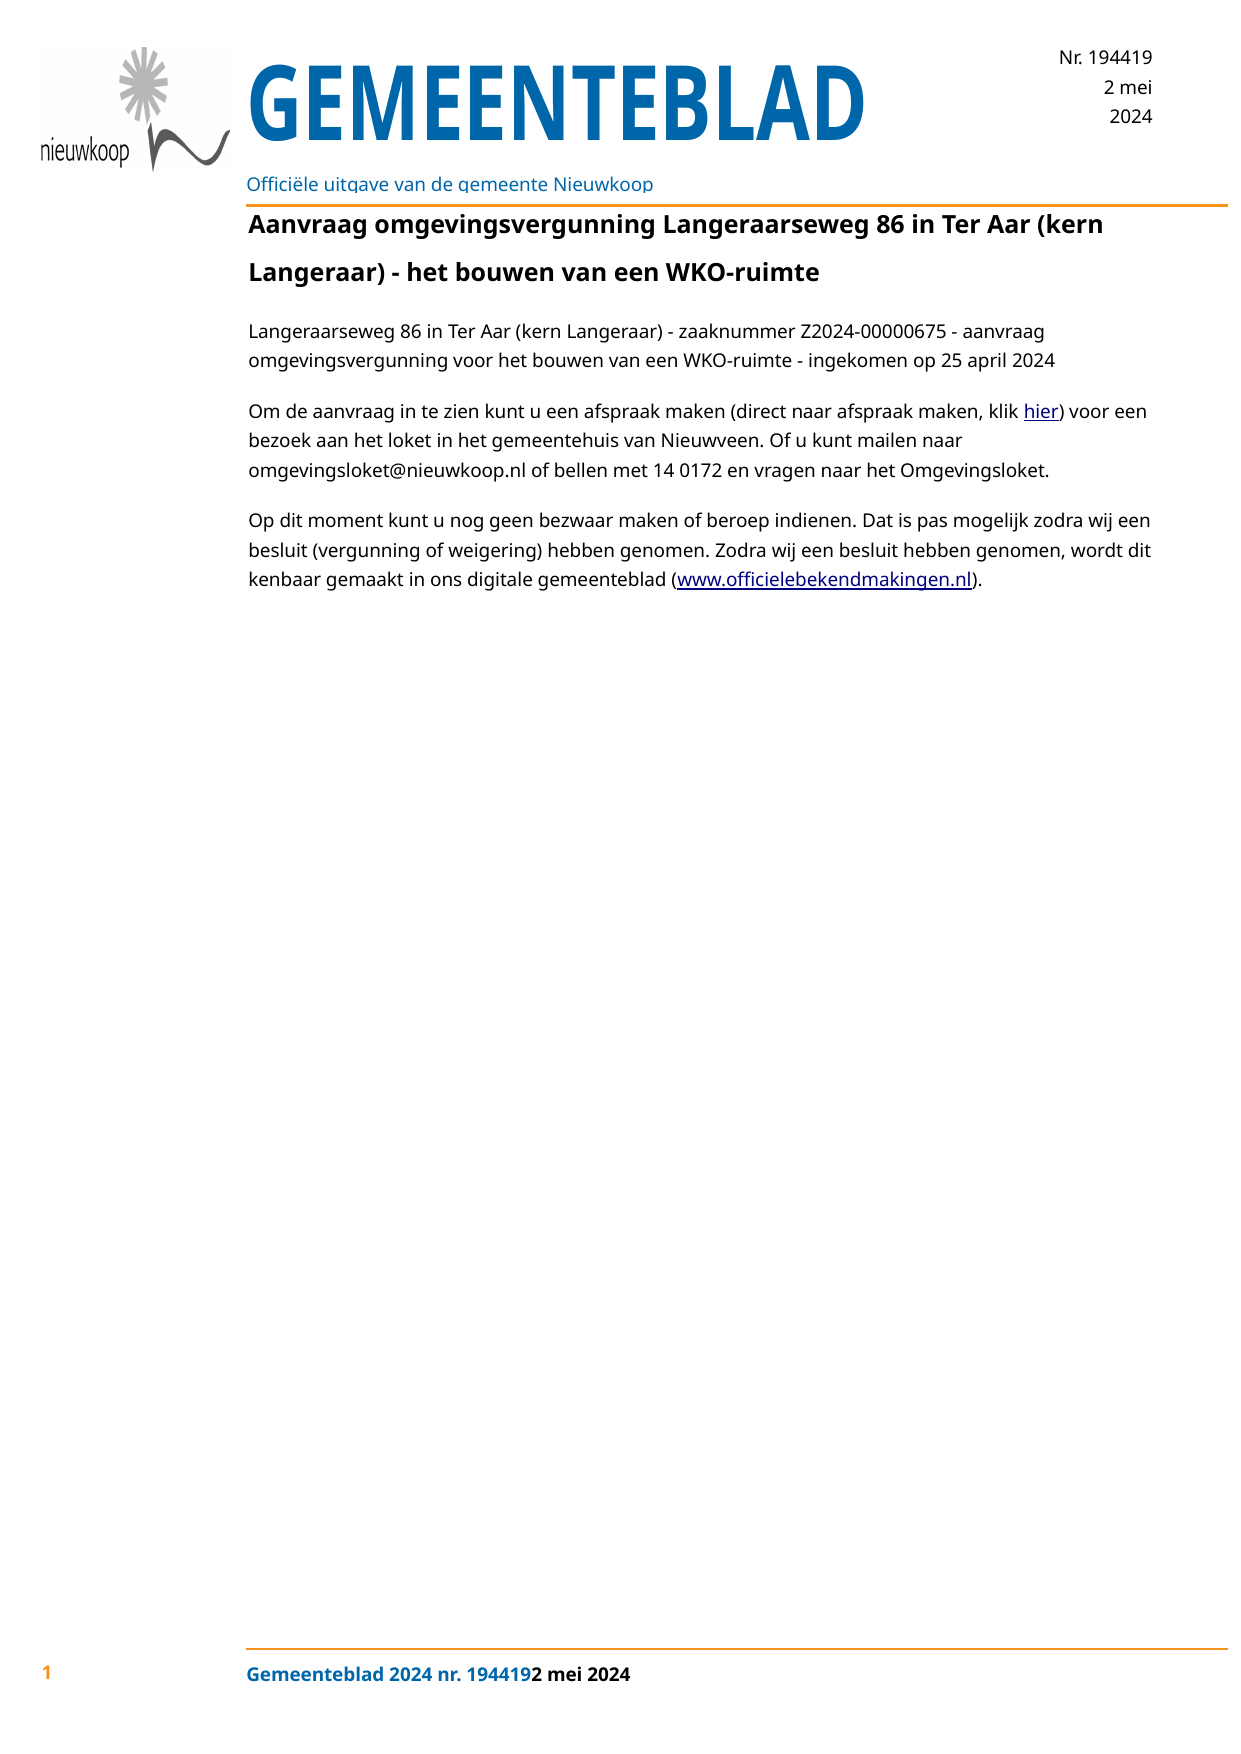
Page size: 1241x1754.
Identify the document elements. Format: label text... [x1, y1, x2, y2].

text Aanvraag omgevingsvergunning Langeraarseweg 86 in Ter Aar (kern Langeraar) - het bouwen van een WKO-ruimte [248, 207, 1152, 288]
text Langeraarseweg 86 in Ter Aar (kern Langeraar) - zaaknummer Z2024-00000675 - aanvraag omgevingsvergunning voor het bouwen van een WKO-ruimte - ingekomen op 25 april 2024 [248, 318, 1152, 373]
text Op dit moment kunt u nog geen bezwaar maken of beroep indienen. Dat is pas mogelijk zodra wij een besluit (vergunning of weigering) hebben genomen. Zodra wij een besluit hebben genomen, wordt dit kenbaar gemaakt in ons digitale gemeenteblad (www.officielebekendmakingen.nl). [248, 507, 1152, 592]
text Om de aanvraag in te zien kunt u een afspraak maken (direct naar afspraak maken, klik hier) voor een bezoek aan het loket in het gemeentehuis van Nieuwveen. Of u kunt mailen naar omgevingsloket@nieuwkoop.nl of bellen met 14 0172 en vragen naar het Omgevingsloket. [248, 398, 1152, 483]
picture [41, 47, 231, 172]
